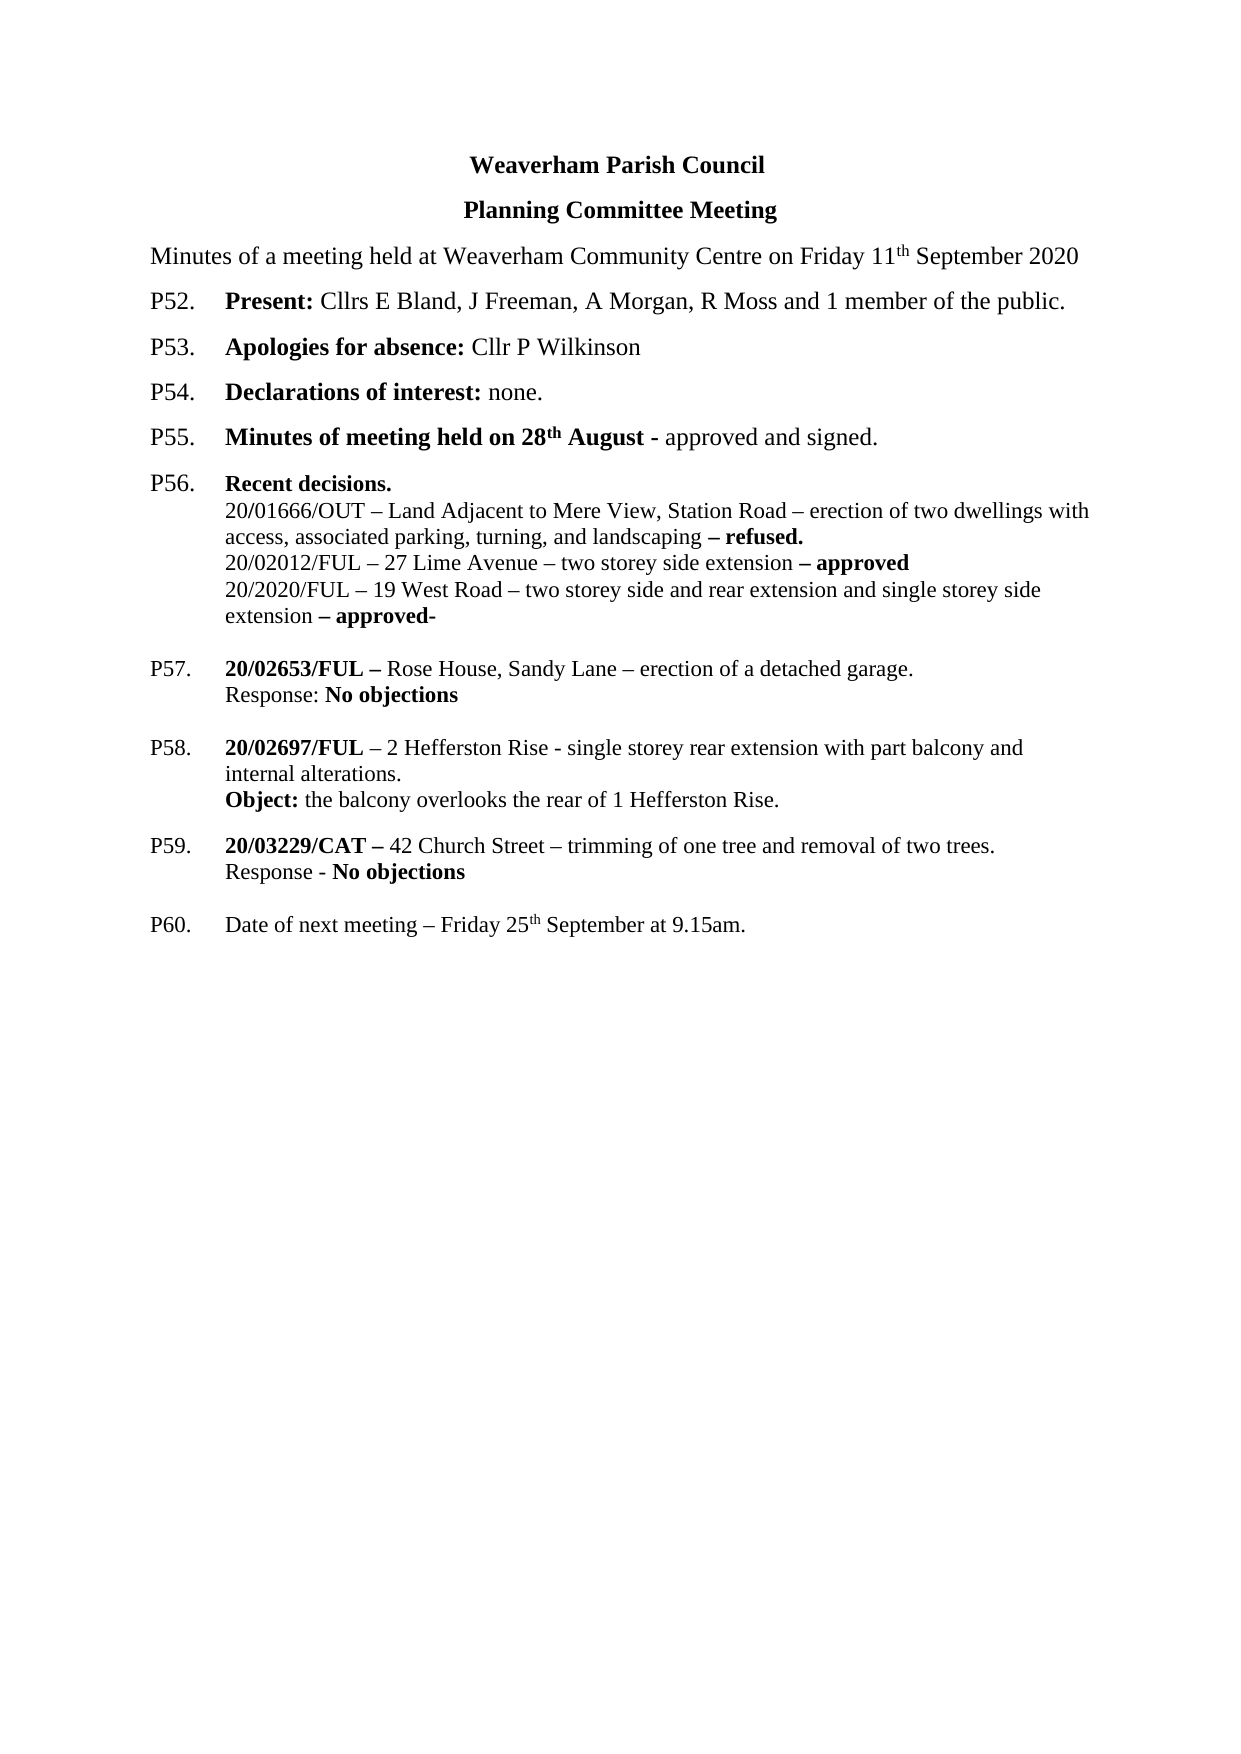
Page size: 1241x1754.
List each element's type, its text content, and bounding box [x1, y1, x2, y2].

text Response: No objections [225, 681, 1090, 707]
text Weaverham Parish Council [150, 150, 1090, 179]
text P53. Apologies for absence: Cllr P Wilkinson [150, 332, 1090, 360]
text Object: the balcony overlooks the rear of 1 Hefferston Rise. [225, 787, 1090, 813]
text P58. 20/02697/FUL – 2 Hefferston Rise - single storey rear extension with part balcony and internal alterations. [150, 734, 1090, 787]
text 20/2020/FUL – 19 West Road – two storey side and rear extension and single storey side extension – approved- [150, 576, 1090, 628]
text P56. Recent decisions. [150, 468, 1090, 497]
text Response - No objections [150, 858, 1090, 885]
text P59. 20/03229/CAT – 42 Church Street – trimming of one tree and removal of two trees. [150, 832, 1090, 858]
text Planning Committee Meeting [150, 195, 1090, 224]
text 20/02012/FUL – 27 Lime Avenue – two storey side extension – approved [150, 549, 1090, 576]
text P57. 20/02653/FUL – Rose House, Sandy Lane – erection of a detached garage. [150, 655, 1090, 681]
text P55. Minutes of meeting held on 28th August - approved and signed. [150, 422, 1090, 451]
text P60. Date of next meeting – Friday 25th September at 9.15am. [150, 911, 1090, 937]
text P52. Present: Cllrs E Bland, J Freeman, A Morgan, R Moss and 1 member of the public. [150, 286, 1090, 315]
text P54. Declarations of interest: none. [150, 377, 1090, 406]
text 20/01666/OUT – Land Adjacent to Mere View, Station Road – erection of two dwellings with access, associated parking, turning, and landscaping – refused. [150, 497, 1090, 549]
text Minutes of a meeting held at Weaverham Community Centre on Friday 11th September 2020 [150, 241, 1090, 269]
